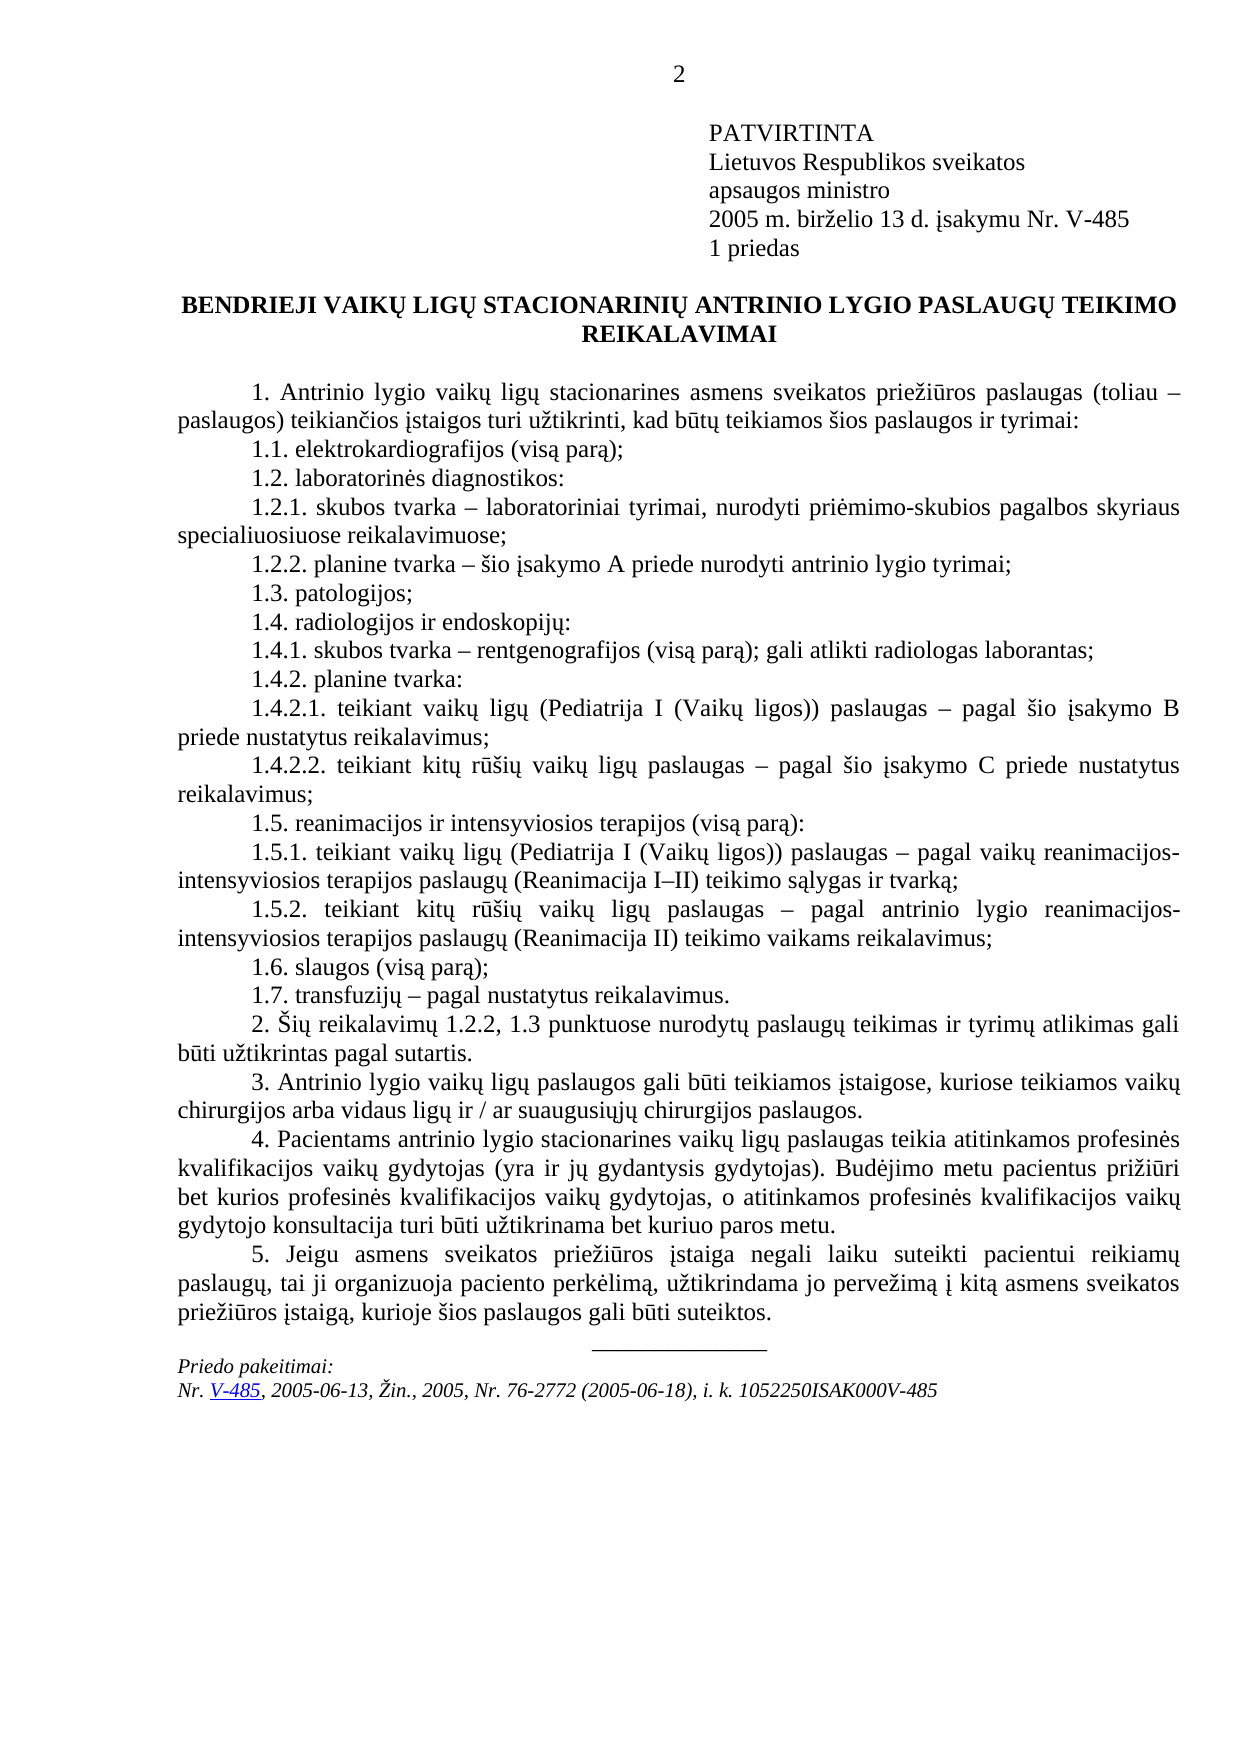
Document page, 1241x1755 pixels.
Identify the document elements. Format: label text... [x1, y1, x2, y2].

text 5. Jeigu asmens sveikatos priežiūros įstaiga negali laiku suteikti pacientui reikiamų paslaugų, tai ji organizuoja paciento perkėlimą, užtikrindama jo pervežimą į kitą asmens sveikatos priežiūros įstaigą, kurioje šios paslaugos gali būti suteiktos. [177, 1239, 1181, 1326]
text 1.5. reanimacijos ir intensyviosios terapijos (visą parą): [177, 808, 1181, 837]
text 2. Šių reikalavimų 1.2.2, 1.3 punktuose nurodytų paslaugų teikimas ir tyrimų atlikimas gali būti užtikrintas pagal sutartis. [177, 1009, 1181, 1067]
text 1.2.1. skubos tvarka – laboratoriniai tyrimai, nurodyti priėmimo-skubios pagalbos skyriaus specialiuosiuose reikalavimuose; [177, 492, 1181, 549]
text BENDRIEJI VAIKŲ LIGŲ STACIONARINIŲ ANTRINIO LYGIO PASLAUGŲ TEIKIMO REIKALAVIMAI [177, 291, 1181, 348]
text 1.5.2. teikiant kitų rūšių vaikų ligų paslaugas – pagal antrinio lygio reanimacijos-intensyviosios terapijos paslaugų (Reanimacija II) teikimo vaikams reikalavimus; [177, 894, 1181, 952]
text 1.4.2.2. teikiant kitų rūšių vaikų ligų paslaugas – pagal šio įsakymo C priede nustatytus reikalavimus; [177, 751, 1181, 808]
text 1.1. elektrokardiografijos (visą parą); [177, 434, 1181, 463]
text 1.5.1. teikiant vaikų ligų (Pediatrija I (Vaikų ligos)) paslaugas – pagal vaikų reanimacijos-intensyviosios terapijos paslaugų (Reanimacija I–II) teikimo sąlygas ir tvarką; [177, 837, 1181, 894]
text 1.4.1. skubos tvarka – rentgenografijos (visą parą); gali atlikti radiologas laborantas; [177, 636, 1181, 664]
text 1.4. radiologijos ir endoskopijų: [177, 607, 1181, 636]
text 1.3. patologijos; [177, 578, 1181, 607]
text Priedo pakeitimai: [177, 1354, 1181, 1378]
text 1.4.2. planine tvarka: [177, 664, 1181, 693]
text ______________ [177, 1326, 1181, 1354]
text 1.4.2.1. teikiant vaikų ligų (Pediatrija I (Vaikų ligos)) paslaugas – pagal šio įsakymo B priede nustatytus reikalavimus; [177, 693, 1181, 751]
text 3. Antrinio lygio vaikų ligų paslaugos gali būti teikiamos įstaigose, kuriose teikiamos vaikų chirurgijos arba vidaus ligų ir / ar suaugusiųjų chirurgijos paslaugos. [177, 1067, 1181, 1124]
text Nr. V-485, 2005-06-13, Žin., 2005, Nr. 76-2772 (2005-06-18), i. k. 1052250ISAK000V-485 [177, 1378, 1181, 1402]
text 1 priedas [177, 233, 1181, 262]
text apsaugos ministro [177, 176, 1181, 204]
text 1.7. transfuzijų – pagal nustatytus reikalavimus. [177, 981, 1181, 1009]
text 1. Antrinio lygio vaikų ligų stacionarines asmens sveikatos priežiūros paslaugas (toliau – paslaugos) teikiančios įstaigos turi užtikrinti, kad būtų teikiamos šios paslaugos ir tyrimai: [177, 377, 1181, 434]
text 1.2. laboratorinės diagnostikos: [177, 463, 1181, 492]
text Lietuvos Respublikos sveikatos [177, 147, 1181, 176]
text 2005 m. birželio 13 d. įsakymu Nr. V-485 [177, 204, 1181, 233]
text 1.6. slaugos (visą parą); [177, 952, 1181, 981]
text PATVIRTINTA [709, 118, 1181, 147]
text 1.2.2. planine tvarka – šio įsakymo A priede nurodyti antrinio lygio tyrimai; [177, 549, 1181, 578]
text 4. Pacientams antrinio lygio stacionarines vaikų ligų paslaugas teikia atitinkamos profesinės kvalifikacijos vaikų gydytojas (yra ir jų gydantysis gydytojas). Budėjimo metu pacientus prižiūri bet kurios profesinės kvalifikacijos vaikų gydytojas, o atitinkamos profesinės kvalifikacijos vaikų gydytojo konsultacija turi būti užtikrinama bet kuriuo paros metu. [177, 1124, 1181, 1239]
